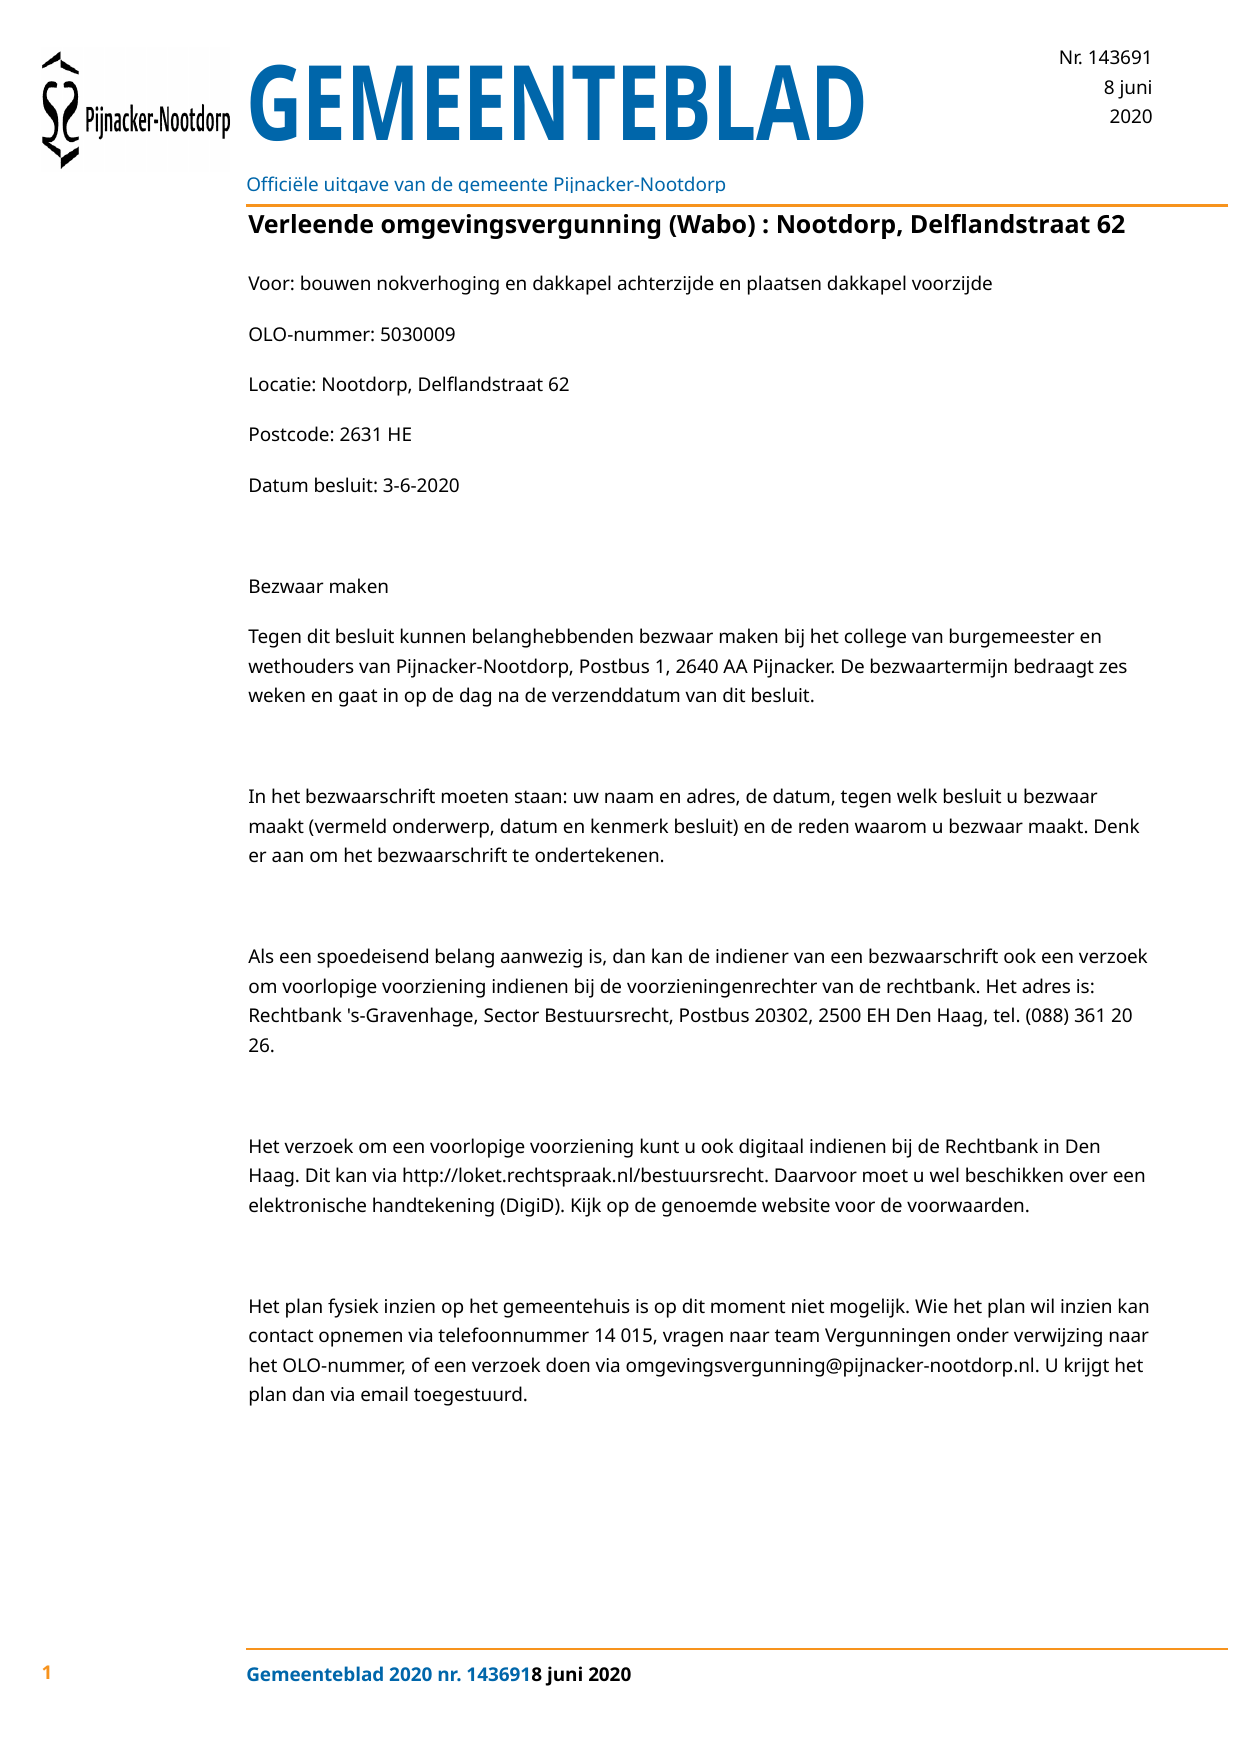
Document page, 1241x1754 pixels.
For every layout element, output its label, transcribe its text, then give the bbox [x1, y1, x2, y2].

text Verleende omgevingsvergunning (Wabo) : Nootdorp, Delflandstraat 62 [248, 207, 1152, 241]
text OLO-nummer: 5030009 [248, 321, 1152, 346]
picture [41, 47, 231, 172]
text Het verzoek om een voorlopige voorziening kunt u ook digitaal indienen bij de Rechtbank in Den Haag. Dit kan via http://loket.rechtspraak.nl/bestuursrecht. Daarvoor moet u wel beschikken over een elektronische handtekening (DigiD). Kijk op de genoemde website voor de voorwaarden. [248, 1133, 1152, 1218]
text Datum besluit: 3-6-2020 [248, 472, 1152, 498]
text Bezwaar maken [248, 573, 1152, 598]
text Postcode: 2631 HE [248, 422, 1152, 447]
text Het plan fysiek inzien op het gemeentehuis is op dit moment niet mogelijk. Wie het plan wil inzien kan contact opnemen via telefoonnummer 14 015, vragen naar team Vergunningen onder verwijzing naar het OLO-nummer, of een verzoek doen via omgevingsvergunning@pijnacker-nootdorp.nl. U krijgt het plan dan via email toegestuurd. [248, 1293, 1152, 1407]
text Als een spoedeisend belang aanwezig is, dan kan de indiener van een bezwaarschrift ook een verzoek om voorlopige voorziening indienen bij de voorzieningenrechter van de rechtbank. Het adres is: Rechtbank 's-Gravenhage, Sector Bestuursrecht, Postbus 20302, 2500 EH Den Haag, tel. (088) 361 20 26. [248, 943, 1152, 1058]
text Tegen dit besluit kunnen belanghebbenden bezwaar maken bij het college van burgemeester en wethouders van Pijnacker-Nootdorp, Postbus 1, 2640 AA Pijnacker. De bezwaartermijn bedraagt zes weken en gaat in op de dag na de verzenddatum van dit besluit. [248, 623, 1152, 708]
text In het bezwaarschrift moeten staan: uw naam en adres, de datum, tegen welk besluit u bezwaar maakt (vermeld onderwerp, datum en kenmerk besluit) en de reden waarom u bezwaar maakt. Denk er aan om het bezwaarschrift te ondertekenen. [248, 783, 1152, 868]
text Locatie: Nootdorp, Delflandstraat 62 [248, 371, 1152, 397]
text Voor: bouwen nokverhoging en dakkapel achterzijde en plaatsen dakkapel voorzijde [248, 270, 1152, 296]
